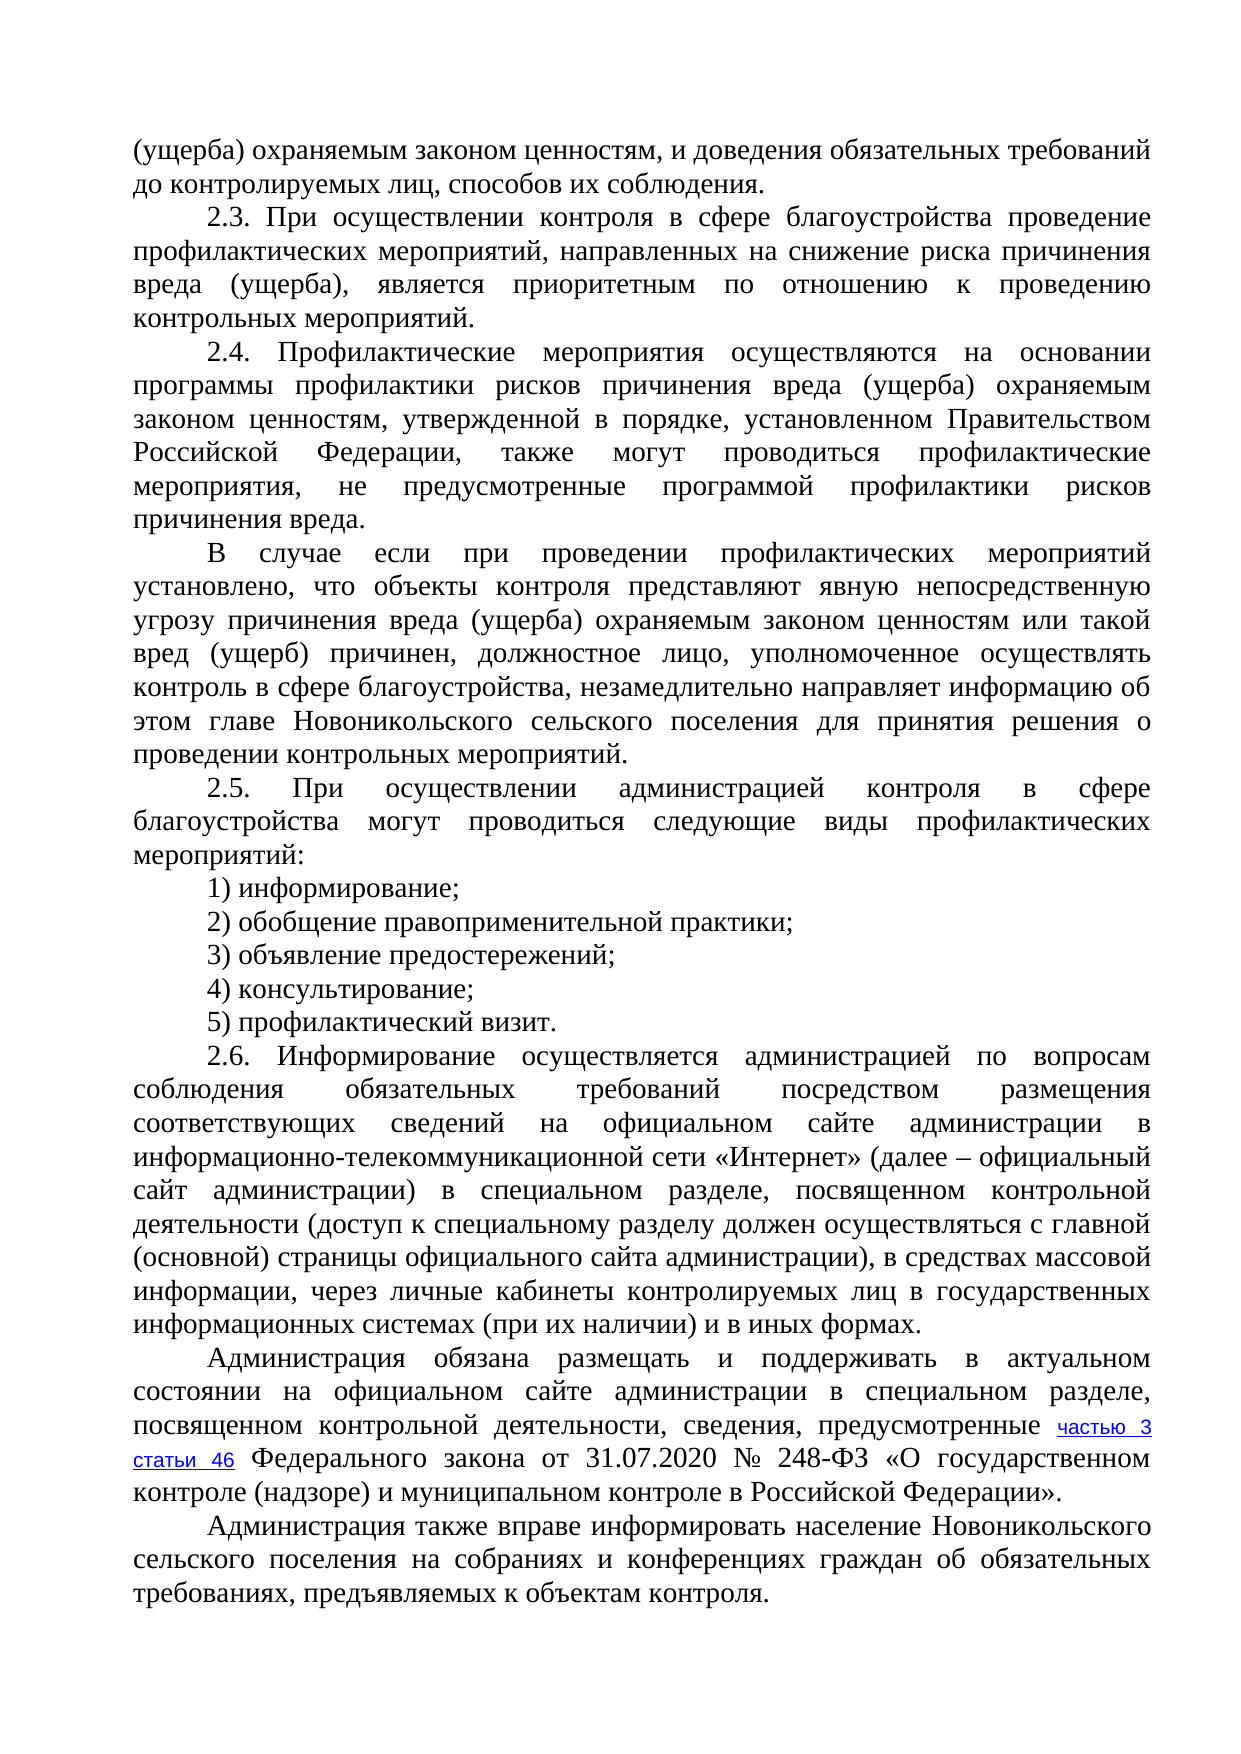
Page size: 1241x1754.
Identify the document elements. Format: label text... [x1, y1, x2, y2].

text 4) консультирование; [133, 971, 1152, 1004]
text (ущерба) охраняемым законом ценностям, и доведения обязательных требований до контролируемых лиц, способов их соблюдения. [133, 132, 1152, 199]
text Администрация также вправе информировать население Новоникольского сельского поселения на собраниях и конференциях граждан об обязательных требованиях, предъявляемых к объектам контроля. [133, 1508, 1152, 1608]
text 1) информирование; [133, 870, 1152, 904]
text 2.5. При осуществлении администрацией контроля в сфере благоустройства могут проводиться следующие виды профилактических мероприятий: [133, 770, 1152, 870]
text В случае если при проведении профилактических мероприятий установлено, что объекты контроля представляют явную непосредственную угрозу причинения вреда (ущерба) охраняемым законом ценностям или такой вред (ущерб) причинен, должностное лицо, уполномоченное осуществлять контроль в сфере благоустройства, незамедлительно направляет информацию об этом главе Новоникольского сельского поселения для принятия решения о проведении контрольных мероприятий. [133, 535, 1152, 770]
text 2.3. При осуществлении контроля в сфере благоустройства проведение профилактических мероприятий, направленных на снижение риска причинения вреда (ущерба), является приоритетным по отношению к проведению контрольных мероприятий. [133, 199, 1152, 334]
text 2.4. Профилактические мероприятия осуществляются на основании программы профилактики рисков причинения вреда (ущерба) охраняемым законом ценностям, утвержденной в порядке, установленном Правительством Российской Федерации, также могут проводиться профилактические мероприятия, не предусмотренные программой профилактики рисков причинения вреда. [133, 334, 1152, 535]
text 2) обобщение правоприменительной практики; [133, 904, 1152, 937]
text 2.6. Информирование осуществляется администрацией по вопросам соблюдения обязательных требований посредством размещения соответствующих сведений на официальном сайте администрации в информационно-телекоммуникационной сети «Интернет» (далее – официальный сайт администрации) в специальном разделе, посвященном контрольной деятельности (доступ к специальному разделу должен осуществляться с главной (основной) страницы официального сайта администрации), в средствах массовой информации, через личные кабинеты контролируемых лиц в государственных информационных системах (при их наличии) и в иных формах. [133, 1038, 1152, 1340]
text 5) профилактический визит. [133, 1004, 1152, 1038]
text 3) объявление предостережений; [133, 937, 1152, 971]
text Администрация обязана размещать и поддерживать в актуальном состоянии на официальном сайте администрации в специальном разделе, посвященном контрольной деятельности, сведения, предусмотренные частью 3 статьи 46 Федерального закона от 31.07.2020 № 248-ФЗ «О государственном контроле (надзоре) и муниципальном контроле в Российской Федерации». [133, 1340, 1152, 1508]
